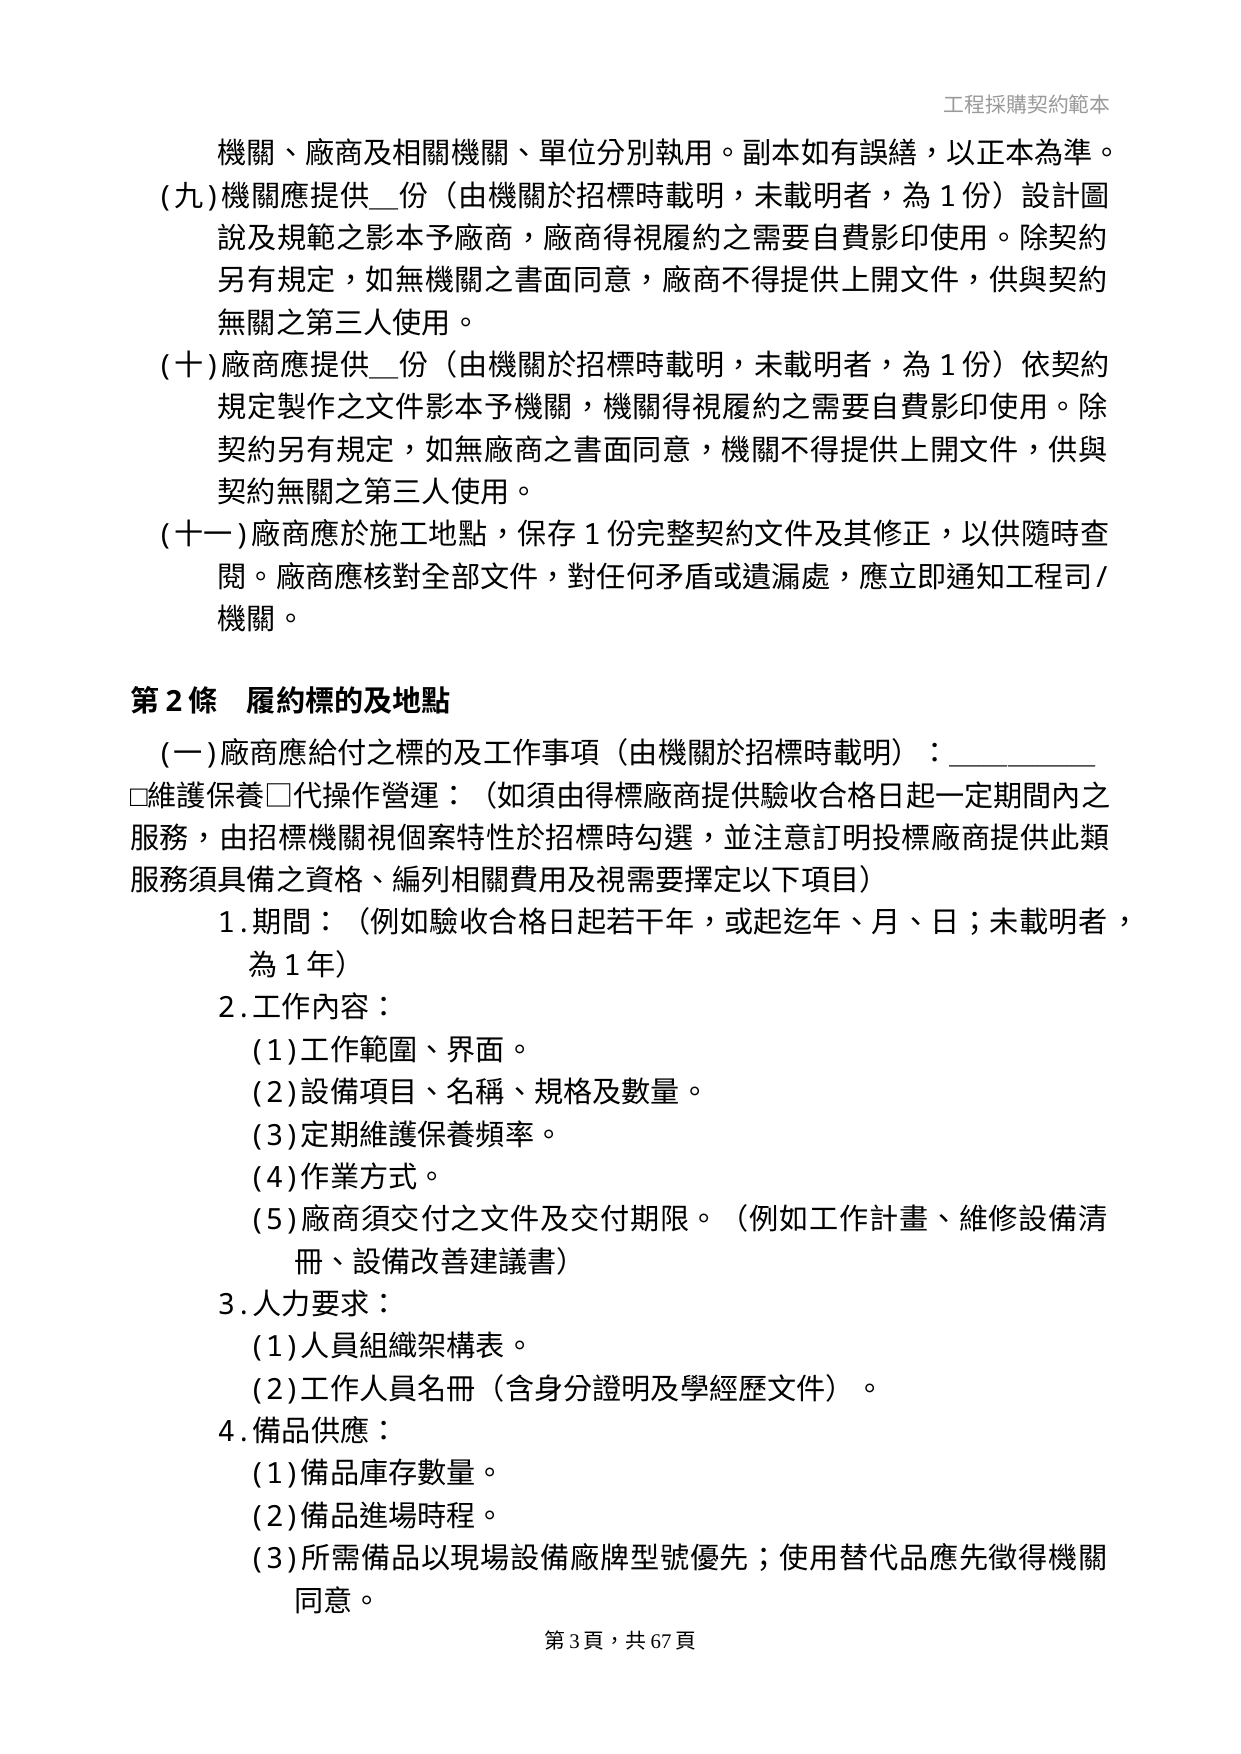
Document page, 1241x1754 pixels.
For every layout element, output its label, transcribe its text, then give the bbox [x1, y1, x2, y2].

text (2)工作人員名冊（含身分證明及學經歷文件）。 [248, 1365, 1110, 1408]
text (十一)廠商應於施工地點，保存1份完整契約文件及其修正，以供隨時查閱。廠商應核對全部文件，對任何矛盾或遺漏處，應立即通知工程司/機關。 [156, 511, 1110, 638]
text 4.備品供應： [217, 1408, 1110, 1450]
text (1)工作範圍、界面。 [248, 1026, 1110, 1069]
text 1.期間：（例如驗收合格日起若干年，或起迄年、月、日；未載明者，為1年） [217, 899, 1110, 984]
text (3)所需備品以現場設備廠牌型號優先；使用替代品應先徵得機關同意。 [248, 1535, 1110, 1619]
text 第2條 履約標的及地點 [130, 677, 1110, 720]
text (1)人員組織架構表。 [248, 1323, 1110, 1365]
text (十)廠商應提供＿份（由機關於招標時載明，未載明者，為1份）依契約規定製作之文件影本予機關，機關得視履約之需要自費影印使用。除契約另有規定，如無廠商之書面同意，機關不得提供上開文件，供與契約無關之第三人使用。 [156, 341, 1110, 511]
text (5)廠商須交付之文件及交付期限。（例如工作計畫、維修設備清冊、設備改善建議書） [248, 1196, 1110, 1281]
text (1)備品庫存數量。 [248, 1450, 1110, 1492]
text (八)經雙方代表人或其授權人簽署契約正本2份，機關及廠商各執1份，並由雙方各依印花稅法之規定繳納印花稅。副本＿份（請載明），由機關、廠商及相關機關、單位分別執用。副本如有誤繕，以正本為準。 [156, 130, 1110, 172]
text 3.人力要求： [217, 1281, 1110, 1323]
text (2)設備項目、名稱、規格及數量。 [248, 1069, 1110, 1111]
text (4)作業方式。 [248, 1153, 1110, 1196]
text (九)機關應提供＿份（由機關於招標時載明，未載明者，為1份）設計圖說及規範之影本予廠商，廠商得視履約之需要自費影印使用。除契約另有規定，如無機關之書面同意，廠商不得提供上開文件，供與契約無關之第三人使用。 [156, 172, 1110, 341]
text (2)備品進場時程。 [248, 1492, 1110, 1535]
text □維護保養□代操作營運：（如須由得標廠商提供驗收合格日起一定期間內之服務，由招標機關視個案特性於招標時勾選，並注意訂明投標廠商提供此類服務須具備之資格、編列相關費用及視需要擇定以下項目） [130, 772, 1110, 899]
text (一)廠商應給付之標的及工作事項（由機關於招標時載明）：＿＿＿＿＿ [156, 730, 1110, 772]
text 2.工作內容： [217, 984, 1110, 1026]
text (3)定期維護保養頻率。 [248, 1111, 1110, 1153]
